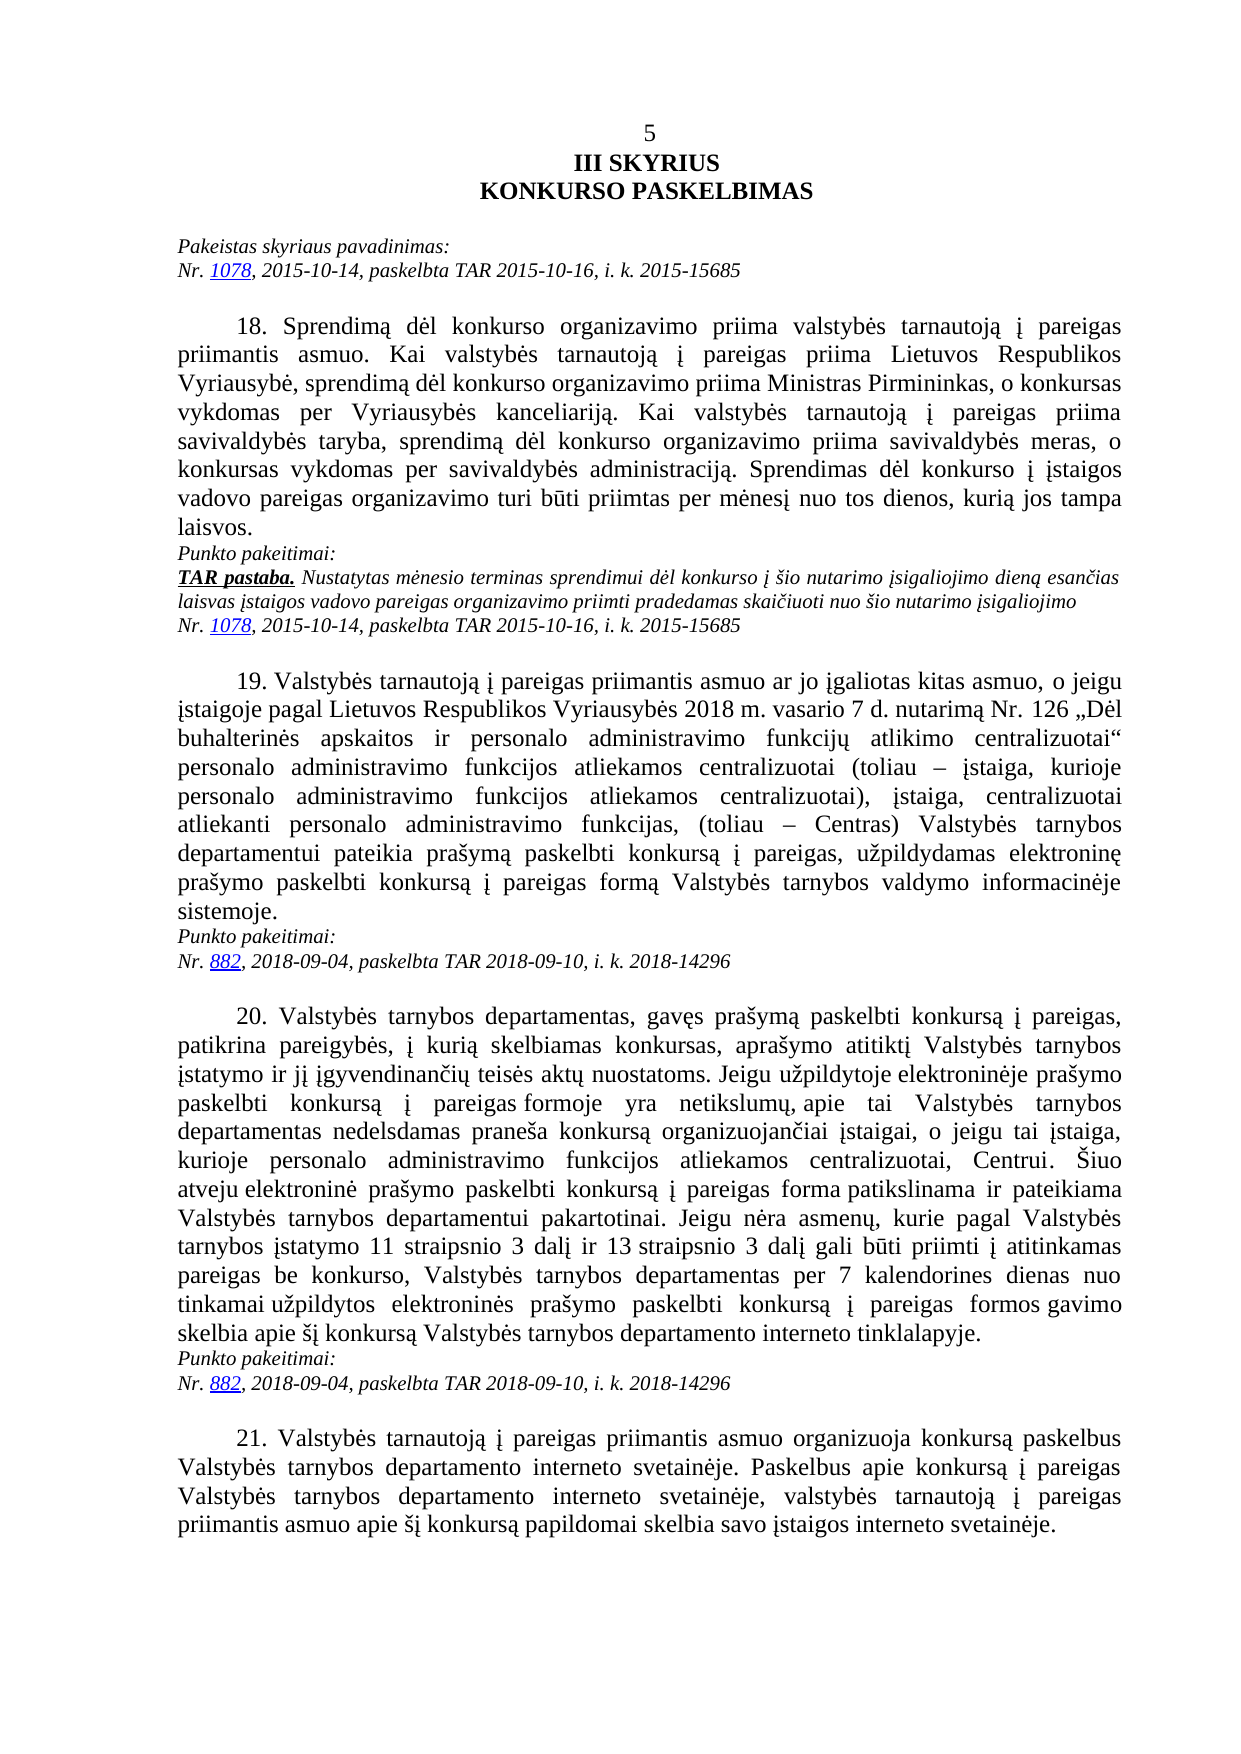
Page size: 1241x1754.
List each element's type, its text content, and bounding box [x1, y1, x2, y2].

text III SKYRIUS KONKURSO PASKELBIMAS [177, 148, 1122, 205]
text Nr. 1078, 2015-10-14, paskelbta TAR 2015-10-16, i. k. 2015-15685 [177, 613, 1122, 637]
text Pakeistas skyriaus pavadinimas: [177, 234, 1122, 258]
text Punkto pakeitimai: [177, 541, 1122, 565]
text Nr. 882, 2018-09-04, paskelbta TAR 2018-09-10, i. k. 2018-14296 [177, 1370, 1122, 1394]
text TAR pastaba. Nustatytas mėnesio terminas sprendimui dėl konkurso į šio nutarimo įsigaliojimo dieną esančias laisvas įstaigos vadovo pareigas organizavimo priimti pradedamas skaičiuoti nuo šio nutarimo įsigaliojimo [177, 565, 1122, 613]
text 19. Valstybės tarnautoją į pareigas priimantis asmuo ar jo įgaliotas kitas asmuo, o jeigu įstaigoje pagal Lietuvos Respublikos Vyriausybės 2018 m. vasario 7 d. nutarimą Nr. 126 „Dėl buhalterinės apskaitos ir personalo administravimo funkcijų atlikimo centralizuotai“ personalo administravimo funkcijos atliekamos centralizuotai (toliau – įstaiga, kurioje personalo administravimo funkcijos atliekamos centralizuotai), įstaiga, centralizuotai atliekanti personalo administravimo funkcijas, (toliau – Centras) Valstybės tarnybos departamentui pateikia prašymą paskelbti konkursą į pareigas, užpildydamas elektroninę prašymo paskelbti konkursą į pareigas formą Valstybės tarnybos valdymo informacinėje sistemoje. [177, 666, 1122, 924]
text Punkto pakeitimai: [177, 924, 1122, 948]
text 18. Sprendimą dėl konkurso organizavimo priima valstybės tarnautoją į pareigas priimantis asmuo. Kai valstybės tarnautoją į pareigas priima Lietuvos Respublikos Vyriausybė, sprendimą dėl konkurso organizavimo priima Ministras Pirmininkas, o konkursas vykdomas per Vyriausybės kanceliariją. Kai valstybės tarnautoją į pareigas priima savivaldybės taryba, sprendimą dėl konkurso organizavimo priima savivaldybės meras, o konkursas vykdomas per savivaldybės administraciją. Sprendimas dėl konkurso į įstaigos vadovo pareigas organizavimo turi būti priimtas per mėnesį nuo tos dienos, kurią jos tampa laisvos. [177, 311, 1122, 541]
text 20. Valstybės tarnybos departamentas, gavęs prašymą paskelbti konkursą į pareigas, patikrina pareigybės, į kurią skelbiamas konkursas, aprašymo atitiktį Valstybės tarnybos įstatymo ir jį įgyvendinančių teisės aktų nuostatoms. Jeigu užpildytoje elektroninėje prašymo paskelbti konkursą į pareigas formoje yra netikslumų, apie tai Valstybės tarnybos departamentas nedelsdamas praneša konkursą organizuojančiai įstaigai, o jeigu tai įstaiga, kurioje personalo administravimo funkcijos atliekamos centralizuotai, Centrui. Šiuo atveju elektroninė prašymo paskelbti konkursą į pareigas forma patikslinama ir pateikiama Valstybės tarnybos departamentui pakartotinai. Jeigu nėra asmenų, kurie pagal Valstybės tarnybos įstatymo 11 straipsnio 3 dalį ir 13 straipsnio 3 dalį gali būti priimti į atitinkamas pareigas be konkurso, Valstybės tarnybos departamentas per 7 kalendorines dienas nuo tinkamai užpildytos elektroninės prašymo paskelbti konkursą į pareigas formos gavimo skelbia apie šį konkursą Valstybės tarnybos departamento interneto tinklalapyje. [177, 1001, 1122, 1346]
text 21. Valstybės tarnautoją į pareigas priimantis asmuo organizuoja konkursą paskelbus Valstybės tarnybos departamento interneto svetainėje. Paskelbus apie konkursą į pareigas Valstybės tarnybos departamento interneto svetainėje, valstybės tarnautoją į pareigas priimantis asmuo apie šį konkursą papildomai skelbia savo įstaigos interneto svetainėje. [177, 1423, 1122, 1538]
text Punkto pakeitimai: [177, 1346, 1122, 1370]
text Nr. 882, 2018-09-04, paskelbta TAR 2018-09-10, i. k. 2018-14296 [177, 948, 1122, 973]
text Nr. 1078, 2015-10-14, paskelbta TAR 2015-10-16, i. k. 2015-15685 [177, 258, 1122, 282]
